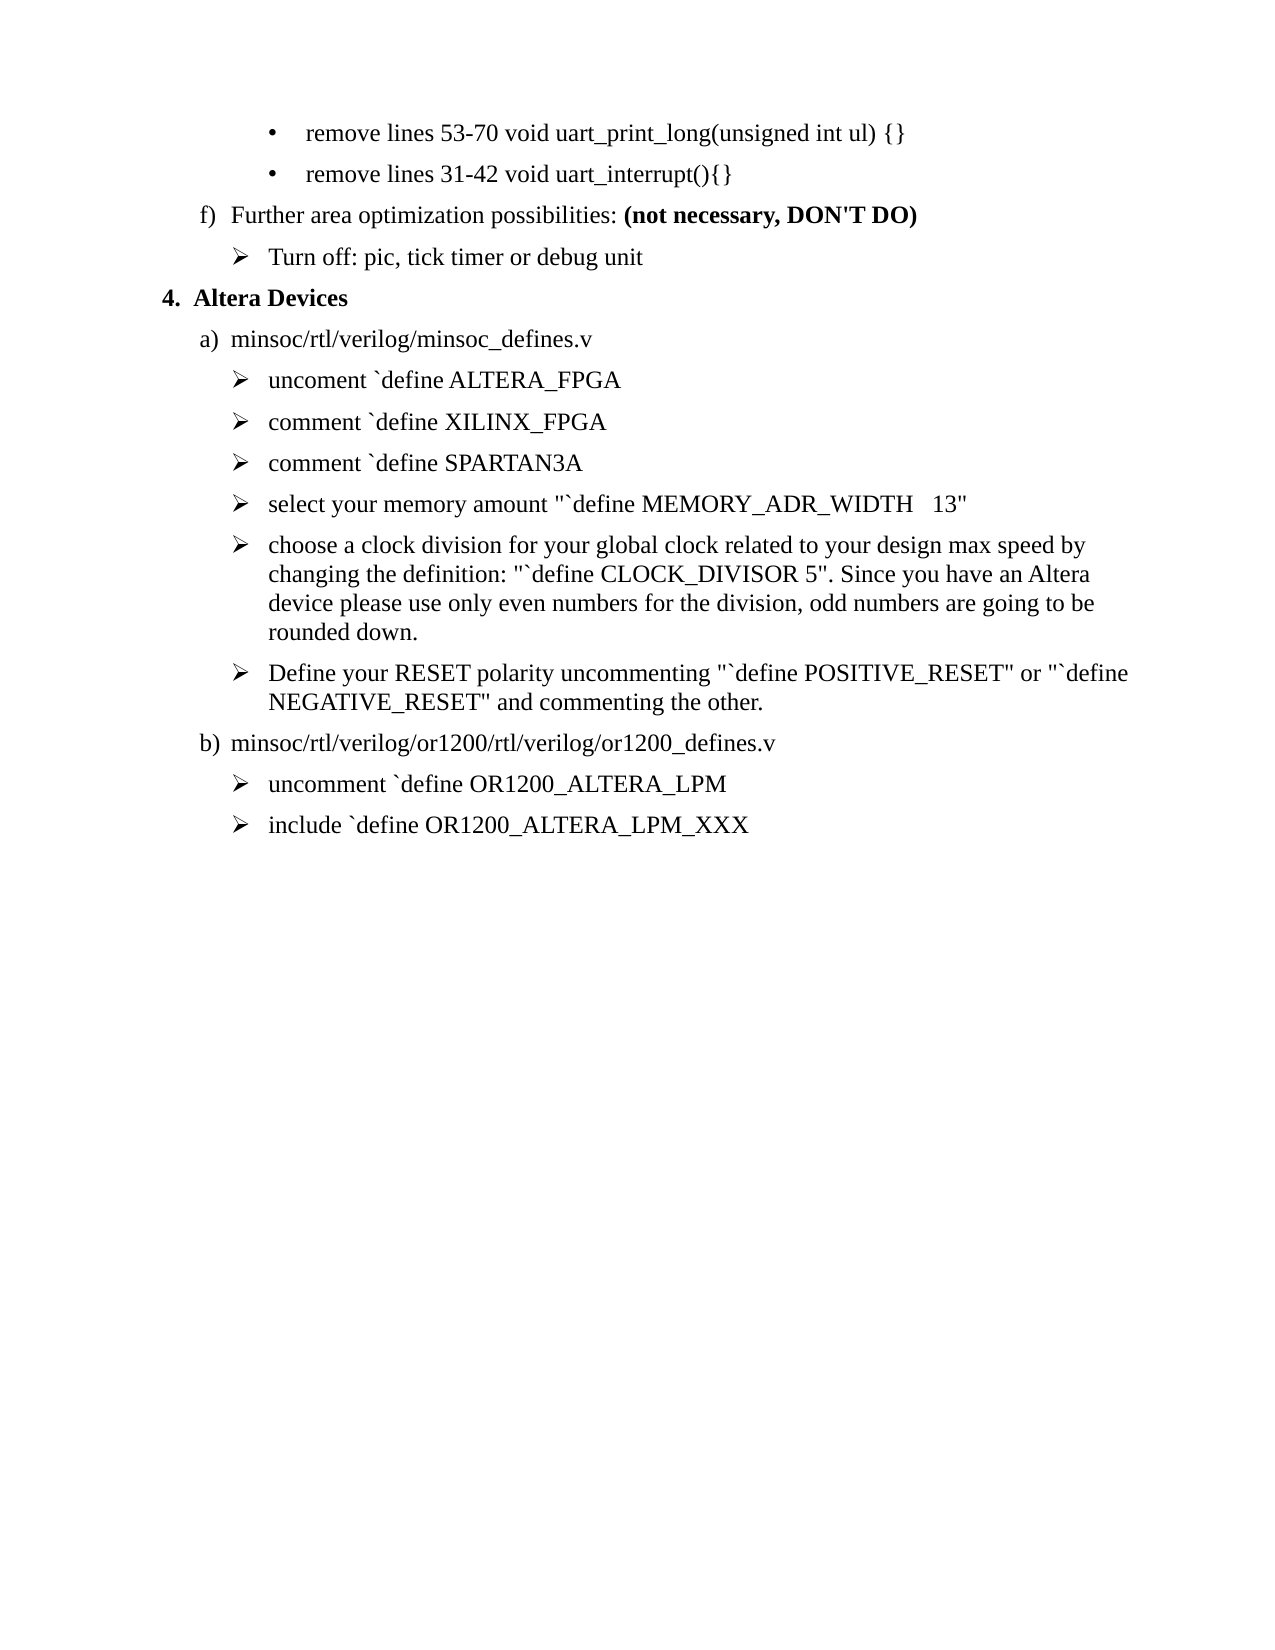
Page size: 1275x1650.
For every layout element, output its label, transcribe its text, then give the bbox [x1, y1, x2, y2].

list Define your RESET polarity uncommenting "`define POSITIVE_RESET" or "`define NEGATIVE_RESET" and commenting the other. [231, 658, 1157, 716]
list choose a clock division for your global clock related to your design max speed by changing the definition: "`define CLOCK_DIVISOR 5". Since you have an Altera device please use only even numbers for the division, odd numbers are going to be rounded down. [231, 531, 1157, 646]
list select your memory amount "`define MEMORY_ADR_WIDTH 13" [231, 489, 1157, 518]
list minsoc/rtl/verilog/minsoc_defines.v [193, 324, 1157, 353]
list minsoc/rtl/verilog/or1200/rtl/verilog/or1200_defines.v [193, 728, 1157, 757]
list remove lines 31-42 void uart_interrupt(){} [268, 159, 1157, 188]
list Turn off: pic, tick timer or debug unit [231, 242, 1157, 271]
list Further area optimization possibilities: (not necessary, DON'T DO) [193, 201, 1157, 229]
list remove lines 53-70 void uart_print_long(unsigned int ul) {} [268, 118, 1157, 147]
list Altera Devices [156, 283, 1157, 312]
list uncomment `define OR1200_ALTERA_LPM [231, 769, 1157, 798]
list comment `define XILINX_FPGA [231, 407, 1157, 436]
list uncoment `define ALTERA_FPGA [231, 366, 1157, 394]
list include `define OR1200_ALTERA_LPM_XXX [231, 811, 1157, 839]
list comment `define SPARTAN3A [231, 448, 1157, 477]
